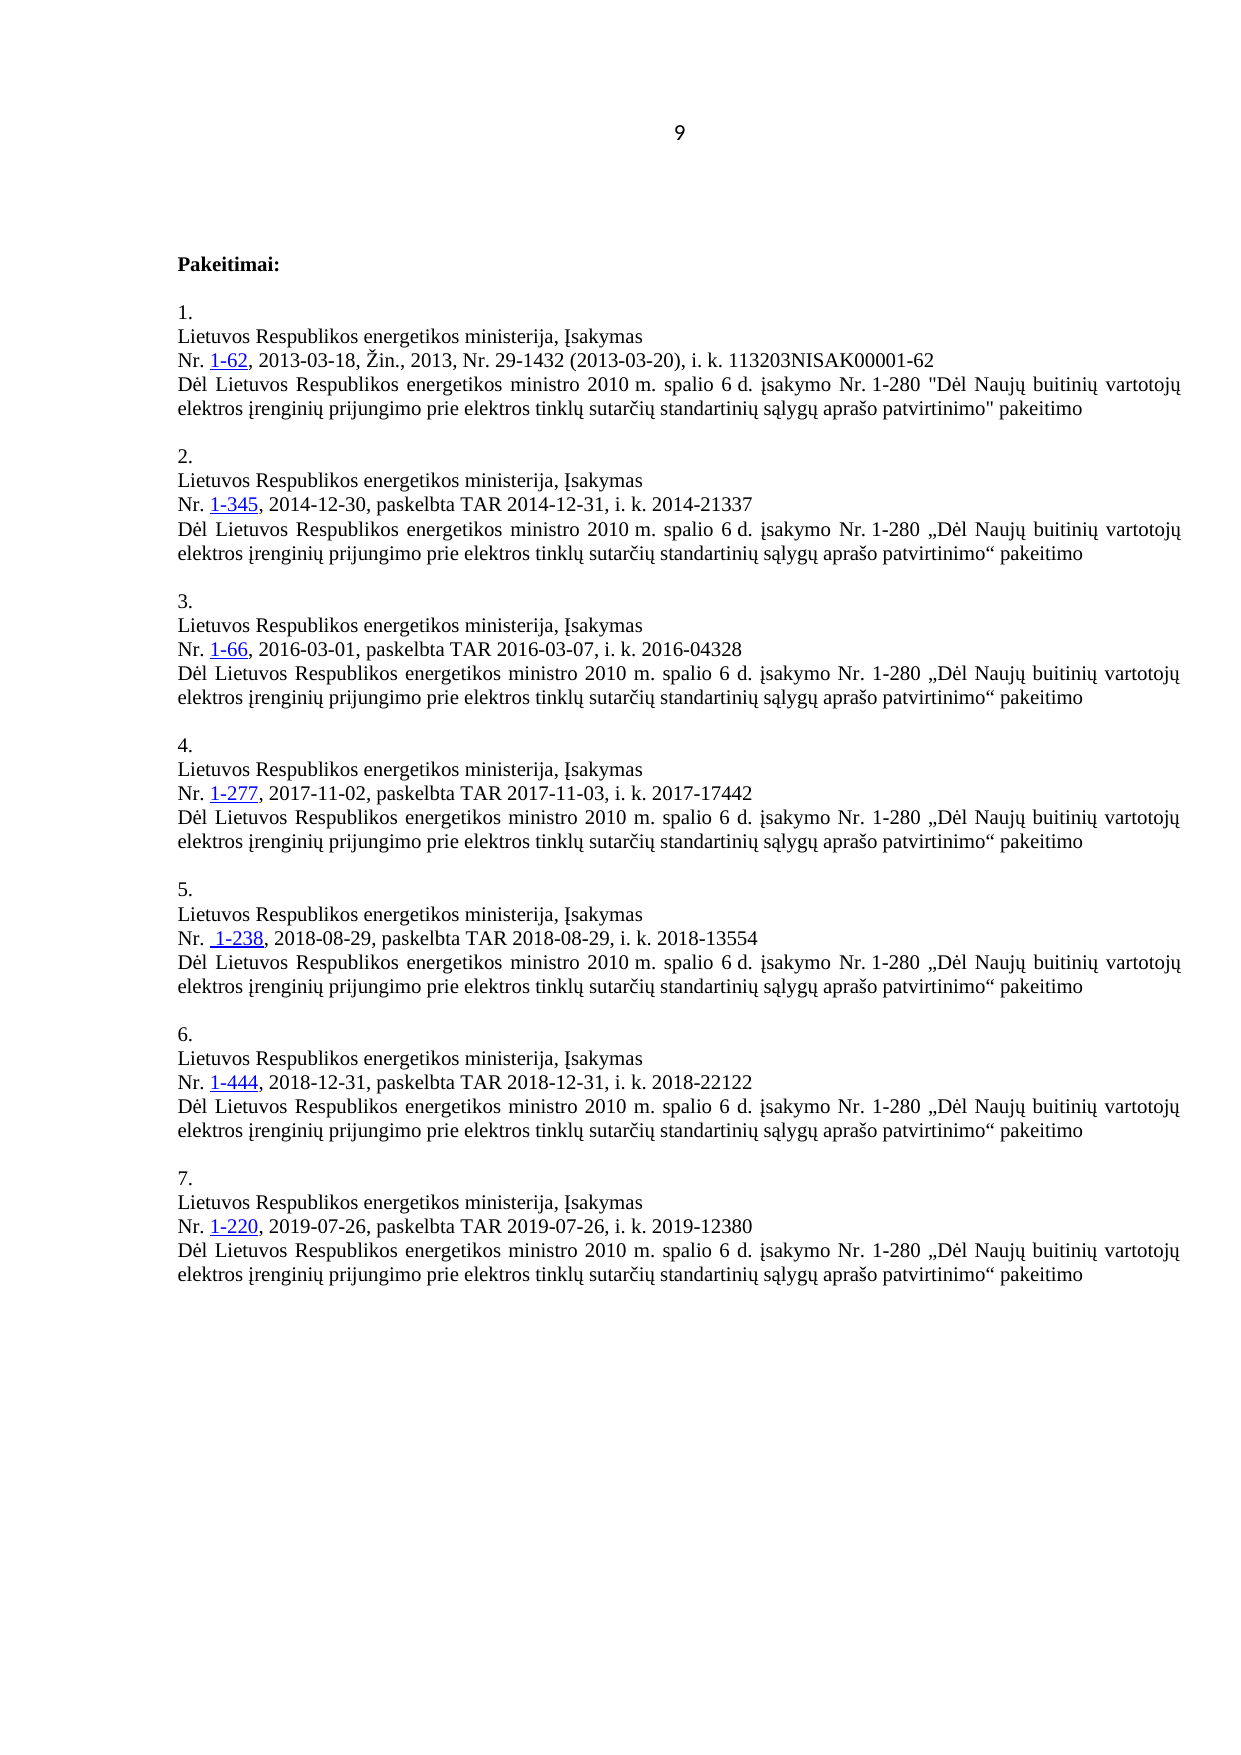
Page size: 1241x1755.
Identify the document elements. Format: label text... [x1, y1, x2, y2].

text Lietuvos Respublikos energetikos ministerija, Įsakymas [177, 757, 1181, 781]
text Dėl Lietuvos Respublikos energetikos ministro 2010 m. spalio 6 d. įsakymo Nr. 1-280 „Dėl Naujų buitinių vartotojų elektros įrenginių prijungimo prie elektros tinklų sutarčių standartinių sąlygų aprašo patvirtinimo“ pakeitimo [177, 1094, 1181, 1142]
text Lietuvos Respublikos energetikos ministerija, Įsakymas [177, 468, 1181, 492]
text Nr. 1-277, 2017-11-02, paskelbta TAR 2017-11-03, i. k. 2017-17442 [177, 781, 1181, 805]
text 1. [177, 300, 1181, 324]
text Nr. 1-66, 2016-03-01, paskelbta TAR 2016-03-07, i. k. 2016-04328 [177, 637, 1181, 661]
text Dėl Lietuvos Respublikos energetikos ministro 2010 m. spalio 6 d. įsakymo Nr. 1-280 „Dėl Naujų buitinių vartotojų elektros įrenginių prijungimo prie elektros tinklų sutarčių standartinių sąlygų aprašo patvirtinimo“ pakeitimo [177, 1238, 1181, 1286]
text 6. [177, 1022, 1181, 1046]
text Lietuvos Respublikos energetikos ministerija, Įsakymas [177, 324, 1181, 348]
text Dėl Lietuvos Respublikos energetikos ministro 2010 m. spalio 6 d. įsakymo Nr. 1-280 „Dėl Naujų buitinių vartotojų elektros įrenginių prijungimo prie elektros tinklų sutarčių standartinių sąlygų aprašo patvirtinimo“ pakeitimo [177, 805, 1181, 853]
text 2. [177, 444, 1181, 468]
text Nr. 1-220, 2019-07-26, paskelbta TAR 2019-07-26, i. k. 2019-12380 [177, 1214, 1181, 1238]
text Dėl Lietuvos Respublikos energetikos ministro 2010 m. spalio 6 d. įsakymo Nr. 1-280 „Dėl Naujų buitinių vartotojų elektros įrenginių prijungimo prie elektros tinklų sutarčių standartinių sąlygų aprašo patvirtinimo“ pakeitimo [177, 949, 1181, 998]
text Dėl Lietuvos Respublikos energetikos ministro 2010 m. spalio 6 d. įsakymo Nr. 1-280 „Dėl Naujų buitinių vartotojų elektros įrenginių prijungimo prie elektros tinklų sutarčių standartinių sąlygų aprašo patvirtinimo“ pakeitimo [177, 516, 1181, 564]
text Nr. 1-238, 2018-08-29, paskelbta TAR 2018-08-29, i. k. 2018-13554 [177, 926, 1181, 949]
text 4. [177, 733, 1181, 757]
text Lietuvos Respublikos energetikos ministerija, Įsakymas [177, 1046, 1181, 1070]
text Nr. 1-345, 2014-12-30, paskelbta TAR 2014-12-31, i. k. 2014-21337 [177, 492, 1181, 516]
text 3. [177, 589, 1181, 613]
text Pakeitimai: [177, 252, 1181, 276]
text Dėl Lietuvos Respublikos energetikos ministro 2010 m. spalio 6 d. įsakymo Nr. 1-280 "Dėl Naujų buitinių vartotojų elektros įrenginių prijungimo prie elektros tinklų sutarčių standartinių sąlygų aprašo patvirtinimo" pakeitimo [177, 372, 1181, 420]
text Lietuvos Respublikos energetikos ministerija, Įsakymas [177, 1190, 1181, 1214]
text Lietuvos Respublikos energetikos ministerija, Įsakymas [177, 613, 1181, 637]
text Nr. 1-62, 2013-03-18, Žin., 2013, Nr. 29-1432 (2013-03-20), i. k. 113203NISAK00001-62 [177, 348, 1181, 372]
text Lietuvos Respublikos energetikos ministerija, Įsakymas [177, 901, 1181, 926]
text 7. [177, 1166, 1181, 1190]
text Dėl Lietuvos Respublikos energetikos ministro 2010 m. spalio 6 d. įsakymo Nr. 1-280 „Dėl Naujų buitinių vartotojų elektros įrenginių prijungimo prie elektros tinklų sutarčių standartinių sąlygų aprašo patvirtinimo“ pakeitimo [177, 661, 1181, 709]
text 5. [177, 877, 1181, 901]
text Nr. 1-444, 2018-12-31, paskelbta TAR 2018-12-31, i. k. 2018-22122 [177, 1070, 1181, 1094]
